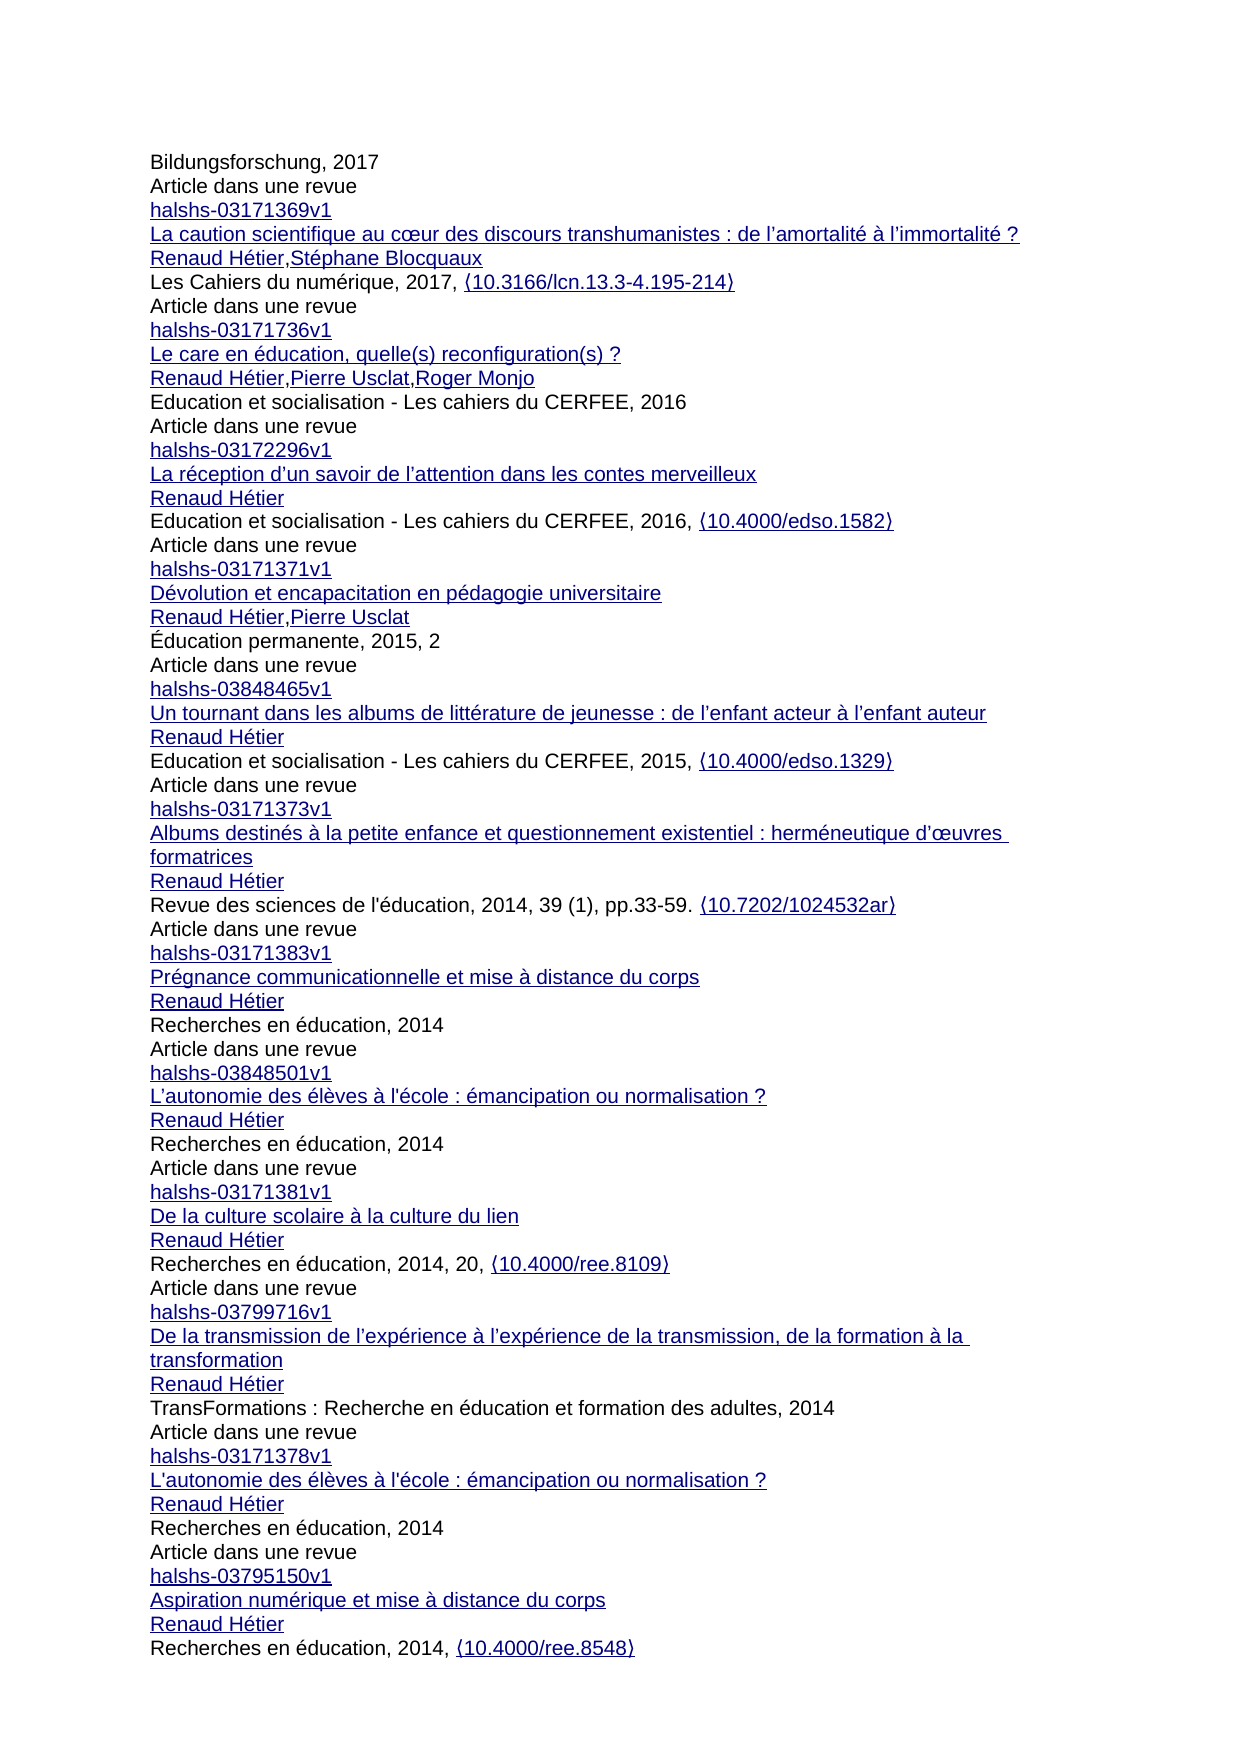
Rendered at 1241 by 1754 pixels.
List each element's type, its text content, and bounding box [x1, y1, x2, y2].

table_cell Bildungsforschung, 2017 Article dans une revue halshs-03171369v1 [150, 150, 1090, 222]
table_cell De la culture scolaire à la culture du lien Renaud Hétier Recherches en éducation, 2014, 20, ⟨10.4000/ree.8109⟩ Article dans une revue halshs-03799716v1 [150, 1204, 1090, 1324]
table_cell De la transmission de l’expérience à l’expérience de la transmission, de la formation à la transformation Renaud Hétier TransFormations : Recherche en éducation et formation des adultes, 2014 Article dans une revue halshs-03171378v1 [150, 1324, 1090, 1468]
table_cell Prégnance communicationnelle et mise à distance du corps Renaud Hétier Recherches en éducation, 2014 Article dans une revue halshs-03848501v1 [150, 965, 1090, 1084]
table_cell L'autonomie des élèves à l'école : émancipation ou normalisation ? Renaud Hétier Recherches en éducation, 2014 Article dans une revue halshs-03795150v1 [150, 1468, 1090, 1587]
table_cell La réception d’un savoir de l’attention dans les contes merveilleux Renaud Hétier Education et socialisation - Les cahiers du CERFEE, 2016, ⟨10.4000/edso.1582⟩ Article dans une revue halshs-03171371v1 [150, 461, 1090, 581]
table_cell Albums destinés à la petite enfance et questionnement existentiel : herméneutique d’œuvres formatrices Renaud Hétier Revue des sciences de l'éducation, 2014, 39 (1), pp.33-59. ⟨10.7202/1024532ar⟩ Article dans une revue halshs-03171383v1 [150, 821, 1090, 964]
table_cell L’autonomie des élèves à l'école : émancipation ou normalisation ? Renaud Hétier Recherches en éducation, 2014 Article dans une revue halshs-03171381v1 [150, 1084, 1090, 1204]
table_cell Aspiration numérique et mise à distance du corps Renaud Hétier Recherches en éducation, 2014, ⟨10.4000/ree.8548⟩ [150, 1588, 1090, 1659]
table_cell Un tournant dans les albums de littérature de jeunesse : de l’enfant acteur à l’enfant auteur Renaud Hétier Education et socialisation - Les cahiers du CERFEE, 2015, ⟨10.4000/edso.1329⟩ Article dans une revue halshs-03171373v1 [150, 701, 1090, 821]
table_cell La caution scientifique au cœur des discours transhumanistes : de l’amortalité à l’immortalité ? Renaud Hétier,Stéphane Blocquaux Les Cahiers du numérique, 2017, ⟨10.3166/lcn.13.3-4.195-214⟩ Article dans une revue halshs-03171736v1 [150, 222, 1090, 342]
table_cell Le care en éducation, quelle(s) reconfiguration(s) ? Renaud Hétier,Pierre Usclat,Roger Monjo Education et socialisation - Les cahiers du CERFEE, 2016 Article dans une revue halshs-03172296v1 [150, 342, 1090, 461]
table_cell Dévolution et encapacitation en pédagogie universitaire Renaud Hétier,Pierre Usclat Éducation permanente, 2015, 2 Article dans une revue halshs-03848465v1 [150, 581, 1090, 701]
